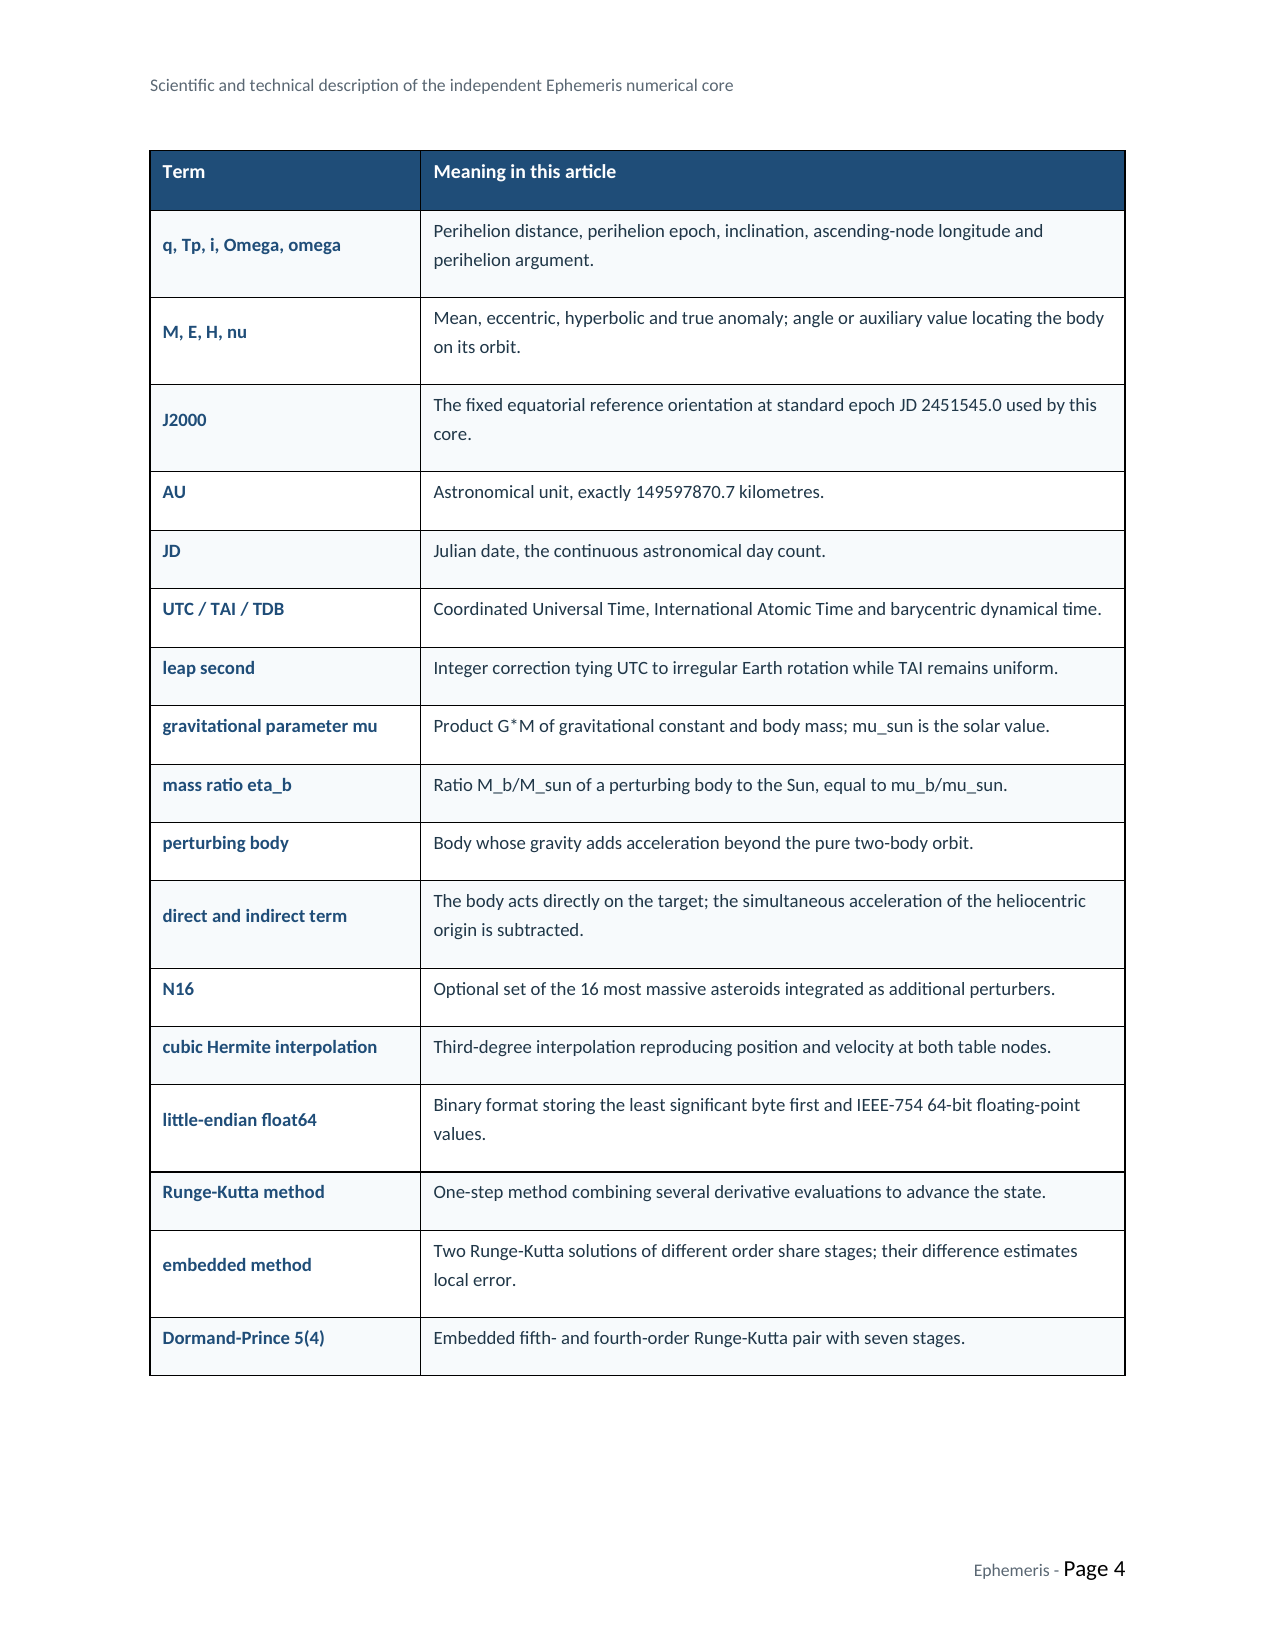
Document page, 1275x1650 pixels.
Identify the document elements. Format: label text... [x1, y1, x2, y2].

table_cell Two Runge-Kutta solutions of different order share stages; their difference estimates local error. [421, 1231, 1124, 1317]
table_cell perturbing body [151, 823, 420, 880]
table_cell Embedded fifth- and fourth-order Runge-Kutta pair with seven stages. [421, 1318, 1124, 1375]
table_cell The body acts directly on the target; the simultaneous acceleration of the heliocentric origin is subtracted. [421, 881, 1124, 967]
table_cell Mean, eccentric, hyperbolic and true anomaly; angle or auxiliary value locating the body on its orbit. [421, 298, 1124, 384]
table_cell AU [151, 472, 420, 530]
table_cell M, E, H, nu [151, 298, 420, 384]
table_cell Dormand-Prince 5(4) [151, 1318, 420, 1375]
table_cell Astronomical unit, exactly 149597870.7 kilometres. [421, 472, 1124, 530]
table_header Meaning in this article [421, 151, 1124, 210]
table_cell gravitational parameter mu [151, 706, 420, 763]
table_cell q, Tp, i, Omega, omega [151, 211, 420, 297]
table_cell Julian date, the continuous astronomical day count. [421, 531, 1124, 588]
table_cell Optional set of the 16 most massive asteroids integrated as additional perturbers. [421, 969, 1124, 1026]
table_cell little-endian float64 [151, 1085, 420, 1171]
table_cell Third-degree interpolation reproducing position and velocity at both table nodes. [421, 1027, 1124, 1084]
table_cell JD [151, 531, 420, 588]
table_cell Product G*M of gravitational constant and body mass; mu_sun is the solar value. [421, 706, 1124, 763]
table_cell leap second [151, 648, 420, 705]
table_cell Binary format storing the least significant byte first and IEEE-754 64-bit floating-point values. [421, 1085, 1124, 1171]
table_cell cubic Hermite interpolation [151, 1027, 420, 1084]
table_cell mass ratio eta_b [151, 765, 420, 822]
table_cell Perihelion distance, perihelion epoch, inclination, ascending-node longitude and perihelion argument. [421, 211, 1124, 297]
table_cell The fixed equatorial reference orientation at standard epoch JD 2451545.0 used by this core. [421, 385, 1124, 471]
table_cell Ratio M_b/M_sun of a perturbing body to the Sun, equal to mu_b/mu_sun. [421, 765, 1124, 822]
table_cell UTC / TAI / TDB [151, 589, 420, 647]
table_cell embedded method [151, 1231, 420, 1317]
table_cell One-step method combining several derivative evaluations to advance the state. [421, 1173, 1124, 1230]
table_cell Coordinated Universal Time, International Atomic Time and barycentric dynamical time. [421, 589, 1124, 647]
table_cell J2000 [151, 385, 420, 471]
table_header Term [151, 151, 420, 210]
table_cell direct and indirect term [151, 881, 420, 967]
table_cell Integer correction tying UTC to irregular Earth rotation while TAI remains uniform. [421, 648, 1124, 705]
table_cell N16 [151, 969, 420, 1026]
table_cell Runge-Kutta method [151, 1173, 420, 1230]
table_cell Body whose gravity adds acceleration beyond the pure two-body orbit. [421, 823, 1124, 880]
